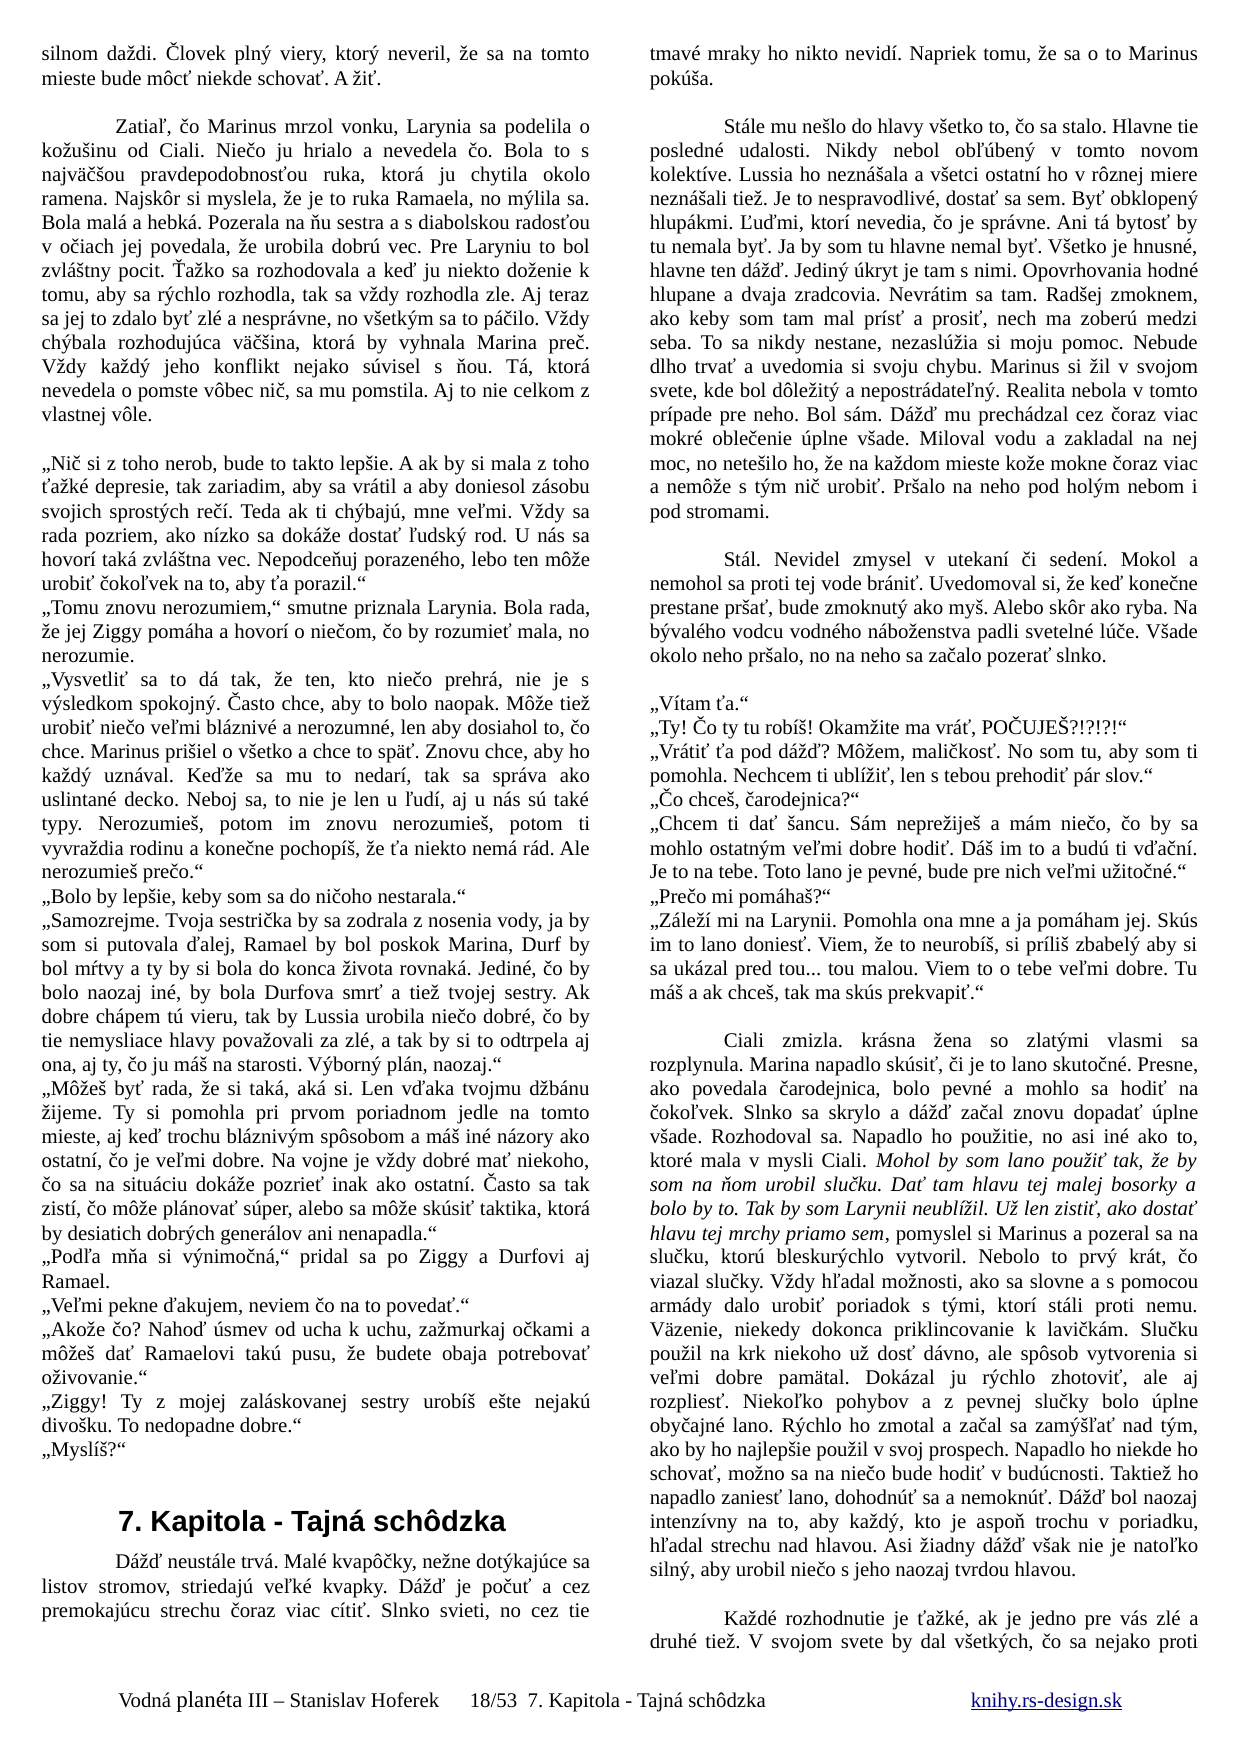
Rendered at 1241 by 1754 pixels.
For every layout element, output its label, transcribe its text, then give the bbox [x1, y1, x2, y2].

text „Ziggy! Ty z mojej zaláskovanej sestry urobíš ešte nejakú divošku. To nedopadne dobre.“ [41, 1389, 591, 1437]
text „Akože čo? Nahoď úsmev od ucha k uchu, zažmurkaj očkami a môžeš dať Ramaelovi takú pusu, že budete obaja potrebovať oživovanie.“ [41, 1317, 591, 1389]
text „Nič si z toho nerob, bude to takto lepšie. A ak by si mala z toho ťažké depresie, tak zariadim, aby sa vrátil a aby doniesol zásobu svojich sprostých rečí. Teda ak ti chýbajú, mne veľmi. Vždy sa rada pozriem, ako nízko sa dokáže dostať ľudský rod. U nás sa hovorí taká zvláštna vec. Nepodceňuj porazeného, lebo ten môže urobiť čokoľvek na to, aby ťa porazil.“ [41, 450, 591, 595]
text Dážď neustále trvá. Malé kvapôčky, nežne dotýkajúce sa listov stromov, striedajú veľké kvapky. Dážď je počuť a cez premokajúcu strechu čoraz viac cítiť. Slnko svieti, no cez tie [41, 1549, 591, 1622]
text silnom daždi. Človek plný viery, ktorý neveril, že sa na tomto mieste bude môcť niekde schovať. A žiť. [41, 41, 591, 89]
text „Chcem ti dať šancu. Sám neprežiješ a mám niečo, čo by sa mohlo ostatným veľmi dobre hodiť. Dáš im to a budú ti vďační. Je to na tebe. Toto lano je pevné, bude pre nich veľmi užitočné.“ [649, 811, 1199, 883]
text Stále mu nešlo do hlavy všetko to, čo sa stalo. Hlavne tie posledné udalosti. Nikdy nebol obľúbený v tomto novom kolektíve. Lussia ho neznášala a všetci ostatní ho v rôznej miere neznášali tiež. Je to nespravodlivé, dostať sa sem. Byť obklopený hlupákmi. Ľuďmi, ktorí nevedia, čo je správne. Ani tá bytosť by tu nemala byť. Ja by som tu hlavne nemal byť. Všetko je hnusné, hlavne ten dážď. Jediný úkryt je tam s nimi. Opovrhovania hodné hlupane a dvaja zradcovia. Nevrátim sa tam. Radšej zmoknem, ako keby som tam mal prísť a prosiť, nech ma zoberú medzi seba. To sa nikdy nestane, nezaslúžia si moju pomoc. Nebude dlho trvať a uvedomia si svoju chybu. Marinus si žil v svojom svete, kde bol dôležitý a nepostrádateľný. Realita nebola v tomto prípade pre neho. Bol sám. Dážď mu prechádzal cez čoraz viac mokré oblečenie úplne všade. Miloval vodu a zakladal na nej moc, no netešilo ho, že na každom mieste kože mokne čoraz viac a nemôže s tým nič urobiť. Pršalo na neho pod holým nebom i pod stromami. [649, 113, 1199, 523]
text Ciali zmizla. krásna žena so zlatými vlasmi sa rozplynula. Marina napadlo skúsiť, či je to lano skutočné. Presne, ako povedala čarodejnica, bolo pevné a mohlo sa hodiť na čokoľvek. Slnko sa skrylo a dážď začal znovu dopadať úplne všade. Rozhodoval sa. Napadlo ho použitie, no asi iné ako to, ktoré mala v mysli Ciali. Mohol by som lano použiť tak, že by som na ňom urobil slučku. Dať tam hlavu tej malej bosorky a bolo by to. Tak by som Larynii neublížil. Už len zistiť, ako dostať hlavu tej mrchy priamo sem, pomyslel si Marinus a pozeral sa na slučku, ktorú bleskurýchlo vytvoril. Nebolo to prvý krát, čo viazal slučky. Vždy hľadal možnosti, ako sa slovne a s pomocou armády dalo urobiť poriadok s tými, ktorí stáli proti nemu. Väzenie, niekedy dokonca priklincovanie k lavičkám. Slučku použil na krk niekoho už dosť dávno, ale spôsob vytvorenia si veľmi dobre pamätal. Dokázal ju rýchlo zhotoviť, ale aj rozpliesť. Niekoľko pohybov a z pevnej slučky bolo úplne obyčajné lano. Rýchlo ho zmotal a začal sa zamýšľať nad tým, ako by ho najlepšie použil v svoj prospech. Napadlo ho niekde ho schovať, možno sa na niečo bude hodiť v budúcnosti. Taktiež ho napadlo zaniesť lano, dohodnúť sa a nemoknúť. Dážď bol naozaj intenzívny na to, aby každý, kto je aspoň trochu v poriadku, hľadal strechu nad hlavou. Asi žiadny dážď však nie je natoľko silný, aby urobil niečo s jeho naozaj tvrdou hlavou. [649, 1028, 1199, 1581]
text tmavé mraky ho nikto nevidí. Napriek tomu, že sa o to Marinus pokúša. [649, 41, 1199, 89]
text „Veľmi pekne ďakujem, neviem čo na to povedať.“ [41, 1293, 591, 1317]
text „Vítam ťa.“ [649, 691, 1199, 715]
subtitle 7. Kapitola - Tajná schôdzka [41, 1503, 591, 1537]
text Zatiaľ, čo Marinus mrzol vonku, Larynia sa podelila o kožušinu od Ciali. Niečo ju hrialo a nevedela čo. Bola to s najväčšou pravdepodobnosťou ruka, ktorá ju chytila okolo ramena. Najskôr si myslela, že je to ruka Ramaela, no mýlila sa. Bola malá a hebká. Pozerala na ňu sestra a s diabolskou radosťou v očiach jej povedala, že urobila dobrú vec. Pre Laryniu to bol zvláštny pocit. Ťažko sa rozhodovala a keď ju niekto doženie k tomu, aby sa rýchlo rozhodla, tak sa vždy rozhodla zle. Aj teraz sa jej to zdalo byť zlé a nesprávne, no všetkým sa to páčilo. Vždy chýbala rozhodujúca väčšina, ktorá by vyhnala Marina preč. Vždy každý jeho konflikt nejako súvisel s ňou. Tá, ktorá nevedela o pomste vôbec nič, sa mu pomstila. Aj to nie celkom z vlastnej vôle. [41, 113, 591, 426]
text „Vysvetliť sa to dá tak, že ten, kto niečo prehrá, nie je s výsledkom spokojný. Často chce, aby to bolo naopak. Môže tiež urobiť niečo veľmi bláznivé a nerozumné, len aby dosiahol to, čo chce. Marinus prišiel o všetko a chce to späť. Znovu chce, aby ho každý uznával. Keďže sa mu to nedarí, tak sa správa ako uslintané decko. Neboj sa, to nie je len u ľudí, aj u nás sú také typy. Nerozumieš, potom im znovu nerozumieš, potom ti vyvraždia rodinu a konečne pochopíš, že ťa niekto nemá rád. Ale nerozumieš prečo.“ [41, 667, 591, 883]
text „Prečo mi pomáhaš?“ [649, 883, 1199, 908]
text „Tomu znovu nerozumiem,“ smutne priznala Larynia. Bola rada, že jej Ziggy pomáha a hovorí o niečom, čo by rozumieť mala, no nerozumie. [41, 595, 591, 667]
text „Ty! Čo ty tu robíš! Okamžite ma vráť, POČUJEŠ?!?!?!“ [649, 715, 1199, 739]
text „Záleží mi na Larynii. Pomohla ona mne a ja pomáham jej. Skús im to lano doniesť. Viem, že to neurobíš, si príliš zbabelý aby si sa ukázal pred tou... tou malou. Viem to o tebe veľmi dobre. Tu máš a ak chceš, tak ma skús prekvapiť.“ [649, 908, 1199, 1004]
text „Môžeš byť rada, že si taká, aká si. Len vďaka tvojmu džbánu žijeme. Ty si pomohla pri prvom poriadnom jedle na tomto mieste, aj keď trochu bláznivým spôsobom a máš iné názory ako ostatní, čo je veľmi dobre. Na vojne je vždy dobré mať niekoho, čo sa na situáciu dokáže pozrieť inak ako ostatní. Často sa tak zistí, čo môže plánovať súper, alebo sa môže skúsiť taktika, ktorá by desiatich dobrých generálov ani nenapadla.“ [41, 1076, 591, 1244]
text „Samozrejme. Tvoja sestrička by sa zodrala z nosenia vody, ja by som si putovala ďalej, Ramael by bol poskok Marina, Durf by bol mŕtvy a ty by si bola do konca života rovnaká. Jediné, čo by bolo naozaj iné, by bola Durfova smrť a tiež tvojej sestry. Ak dobre chápem tú vieru, tak by Lussia urobila niečo dobré, čo by tie nemysliace hlavy považovali za zlé, a tak by si to odtrpela aj ona, aj ty, čo ju máš na starosti. Výborný plán, naozaj.“ [41, 908, 591, 1076]
text „Čo chceš, čarodejnica?“ [649, 787, 1199, 811]
text „Podľa mňa si výnimočná,“ pridal sa po Ziggy a Durfovi aj Ramael. [41, 1244, 591, 1293]
text „Myslíš?“ [41, 1437, 591, 1461]
text Stál. Nevidel zmysel v utekaní či sedení. Mokol a nemohol sa proti tej vode brániť. Uvedomoval si, že keď konečne prestane pršať, bude zmoknutý ako myš. Alebo skôr ako ryba. Na bývalého vodcu vodného náboženstva padli svetelné lúče. Všade okolo neho pršalo, no na neho sa začalo pozerať slnko. [649, 547, 1199, 667]
text „Vrátiť ťa pod dážď? Môžem, maličkosť. No som tu, aby som ti pomohla. Nechcem ti ublížiť, len s tebou prehodiť pár slov.“ [649, 739, 1199, 787]
text „Bolo by lepšie, keby som sa do ničoho nestarala.“ [41, 883, 591, 908]
text Každé rozhodnutie je ťažké, ak je jedno pre vás zlé a druhé tiež. V svojom svete by dal všetkých, čo sa nejako proti [649, 1605, 1199, 1653]
